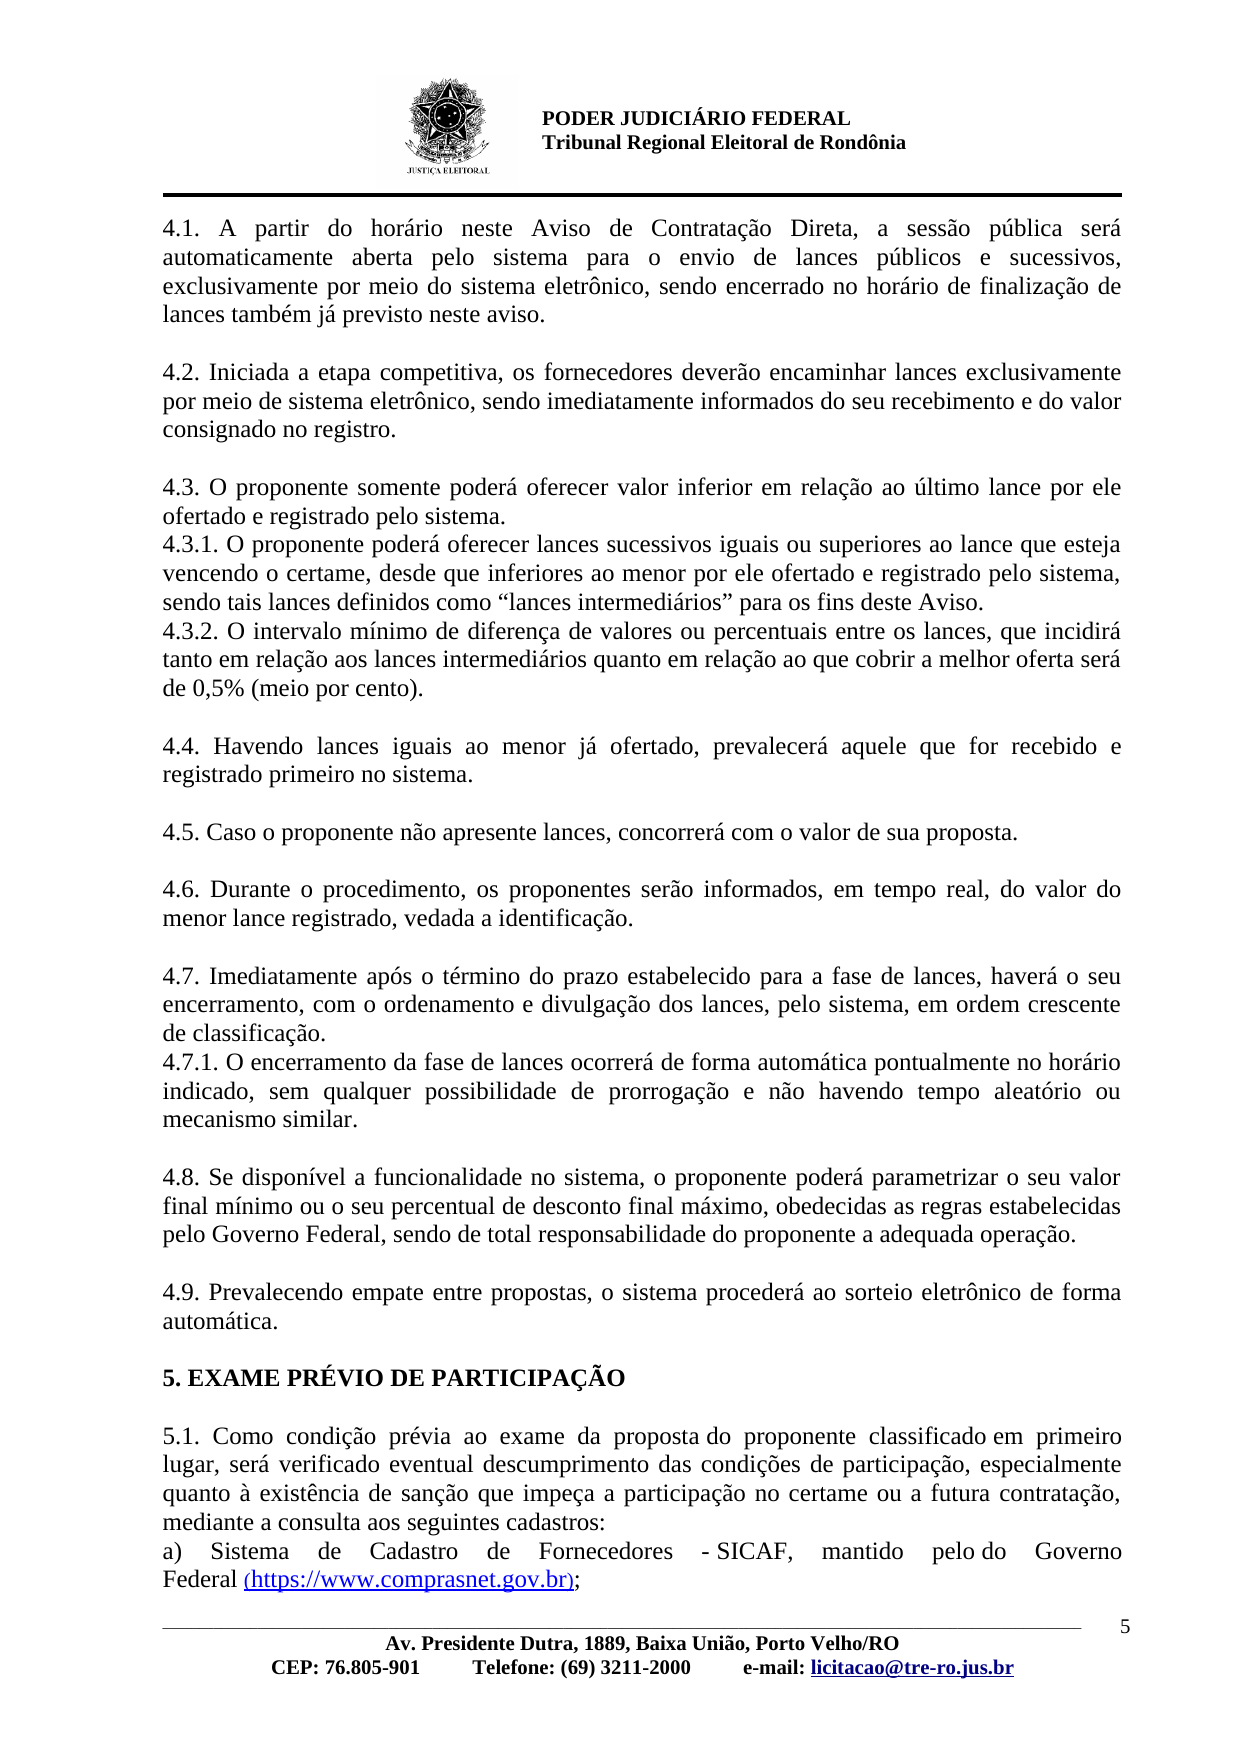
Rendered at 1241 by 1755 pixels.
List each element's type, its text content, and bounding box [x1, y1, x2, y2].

text 4.7. Imediatamente após o término do prazo estabelecido para a fase de lances, haverá o seu encerramento, com o ordenamento e divulgação dos lances, pelo sistema, em ordem crescente de classificação. [162, 961, 1122, 1047]
text 5.1. Como condição prévia ao exame da proposta do proponente classificado em primeiro lugar, será verificado eventual descumprimento das condições de participação, especialmente quanto à existência de sanção que impeça a participação no certame ou a futura contratação, mediante a consulta aos seguintes cadastros: [162, 1421, 1122, 1536]
text 4.1. A partir do horário neste Aviso de Contratação Direta, a sessão pública será automaticamente aberta pelo sistema para o envio de lances públicos e sucessivos, exclusivamente por meio do sistema eletrônico, sendo encerrado no horário de finalização de lances também já previsto neste aviso. [162, 213, 1122, 328]
text 4.5. Caso o proponente não apresente lances, concorrerá com o valor de sua proposta. [162, 817, 1122, 846]
text 4.8. Se disponível a funcionalidade no sistema, o proponente poderá parametrizar o seu valor final mínimo ou o seu percentual de desconto final máximo, obedecidas as regras estabelecidas pelo Governo Federal, sendo de total responsabilidade do proponente a adequada operação. [162, 1162, 1122, 1248]
text a) Sistema de Cadastro de Fornecedores - SICAF, mantido pelo do Governo Federal (https://www.comprasnet.gov.br); [162, 1536, 1122, 1593]
text 4.7.1. O encerramento da fase de lances ocorrerá de forma automática pontualmente no horário indicado, sem qualquer possibilidade de prorrogação e não havendo tempo aleatório ou mecanismo similar. [162, 1047, 1122, 1133]
text 4.6. Durante o procedimento, os proponentes serão informados, em tempo real, do valor do menor lance registrado, vedada a identificação. [162, 874, 1122, 932]
text 5. EXAME PRÉVIO DE PARTICIPAÇÃO [162, 1363, 1122, 1392]
text 4.4. Havendo lances iguais ao menor já ofertado, prevalecerá aquele que for recebido e registrado primeiro no sistema. [162, 731, 1122, 788]
text 4.9. Prevalecendo empate entre propostas, o sistema procederá ao sorteio eletrônico de forma automática. [162, 1277, 1122, 1334]
text 4.3.1. O proponente poderá oferecer lances sucessivos iguais ou superiores ao lance que esteja vencendo o certame, desde que inferiores ao menor por ele ofertado e registrado pelo sistema, sendo tais lances definidos como “lances intermediários” para os fins deste Aviso. [162, 529, 1122, 616]
text 4.3. O proponente somente poderá oferecer valor inferior em relação ao último lance por ele ofertado e registrado pelo sistema. [162, 472, 1122, 529]
text 4.3.2. O intervalo mínimo de diferença de valores ou percentuais entre os lances, que incidirá tanto em relação aos lances intermediários quanto em relação ao que cobrir a melhor oferta será de 0,5% (meio por cento). [162, 616, 1122, 702]
text 4.2. Iniciada a etapa competitiva, os fornecedores deverão encaminhar lances exclusivamente por meio de sistema eletrônico, sendo imediatamente informados do seu recebimento e do valor consignado no registro. [162, 357, 1122, 443]
